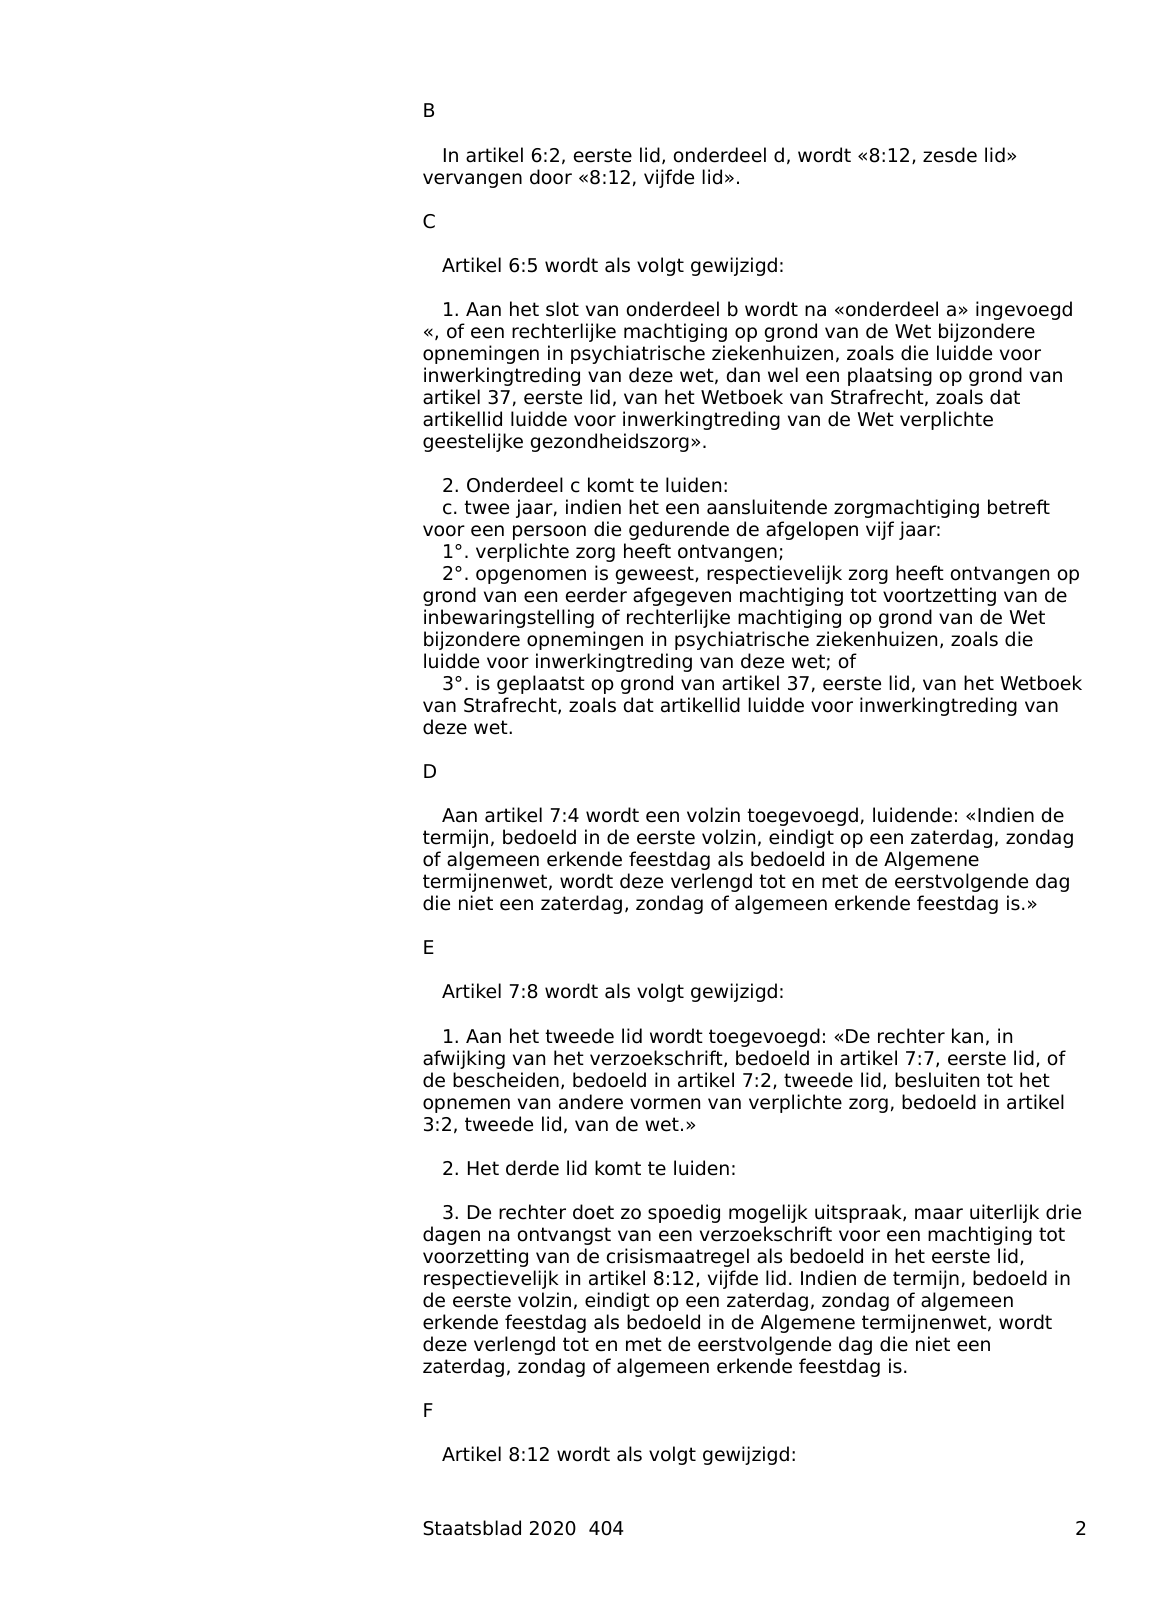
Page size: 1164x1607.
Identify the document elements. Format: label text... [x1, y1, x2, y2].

text c. twee jaar, indien het een aansluitende zorgmachtiging betreft voor een persoon die gedurende de afgelopen vijf jaar: [422, 497, 1087, 541]
text B [422, 100, 1087, 122]
text 2. Het derde lid komt te luiden: [422, 1158, 1087, 1180]
text 2°. opgenomen is geweest, respectievelijk zorg heeft ontvangen op grond van een eerder afgegeven machtiging tot voortzetting van de inbewaringstelling of rechterlijke machtiging op grond van de Wet bijzondere opnemingen in psychiatrische ziekenhuizen, zoals die luidde voor inwerkingtreding van deze wet; of [422, 563, 1087, 673]
text E [422, 937, 1087, 959]
text 3. De rechter doet zo spoedig mogelijk uitspraak, maar uiterlijk drie dagen na ontvangst van een verzoekschrift voor een machtiging tot voorzetting van de crisismaatregel als bedoeld in het eerste lid, respectievelijk in artikel 8:12, vijfde lid. Indien de termijn, bedoeld in de eerste volzin, eindigt op een zaterdag, zondag of algemeen erkende feestdag als bedoeld in de Algemene termijnenwet, wordt deze verlengd tot en met de eerstvolgende dag die niet een zaterdag, zondag of algemeen erkende feestdag is. [422, 1202, 1087, 1378]
text Artikel 8:12 wordt als volgt gewijzigd: [422, 1444, 1087, 1466]
text D [422, 761, 1087, 783]
text 1. Aan het tweede lid wordt toegevoegd: «De rechter kan, in afwijking van het verzoekschrift, bedoeld in artikel 7:7, eerste lid, of de bescheiden, bedoeld in artikel 7:2, tweede lid, besluiten tot het opnemen van andere vormen van verplichte zorg, bedoeld in artikel 3:2, tweede lid, van de wet.» [422, 1026, 1087, 1136]
text 2. Onderdeel c komt te luiden: [422, 475, 1087, 497]
text 1°. verplichte zorg heeft ontvangen; [422, 541, 1087, 563]
text Artikel 6:5 wordt als volgt gewijzigd: [422, 255, 1087, 277]
text Artikel 7:8 wordt als volgt gewijzigd: [422, 981, 1087, 1003]
text C [422, 211, 1087, 233]
text F [422, 1400, 1087, 1422]
text Aan artikel 7:4 wordt een volzin toegevoegd, luidende: «Indien de termijn, bedoeld in de eerste volzin, eindigt op een zaterdag, zondag of algemeen erkende feestdag als bedoeld in de Algemene termijnenwet, wordt deze verlengd tot en met de eerstvolgende dag die niet een zaterdag, zondag of algemeen erkende feestdag is.» [422, 805, 1087, 915]
text In artikel 6:2, eerste lid, onderdeel d, wordt «8:12, zesde lid» vervangen door «8:12, vijfde lid». [422, 144, 1087, 188]
text 3°. is geplaatst op grond van artikel 37, eerste lid, van het Wetboek van Strafrecht, zoals dat artikellid luidde voor inwerkingtreding van deze wet. [422, 673, 1087, 739]
text 1. Aan het slot van onderdeel b wordt na «onderdeel a» ingevoegd «, of een rechterlijke machtiging op grond van de Wet bijzondere opnemingen in psychiatrische ziekenhuizen, zoals die luidde voor inwerkingtreding van deze wet, dan wel een plaatsing op grond van artikel 37, eerste lid, van het Wetboek van Strafrecht, zoals dat artikellid luidde voor inwerkingtreding van de Wet verplichte geestelijke gezondheidszorg». [422, 299, 1087, 453]
